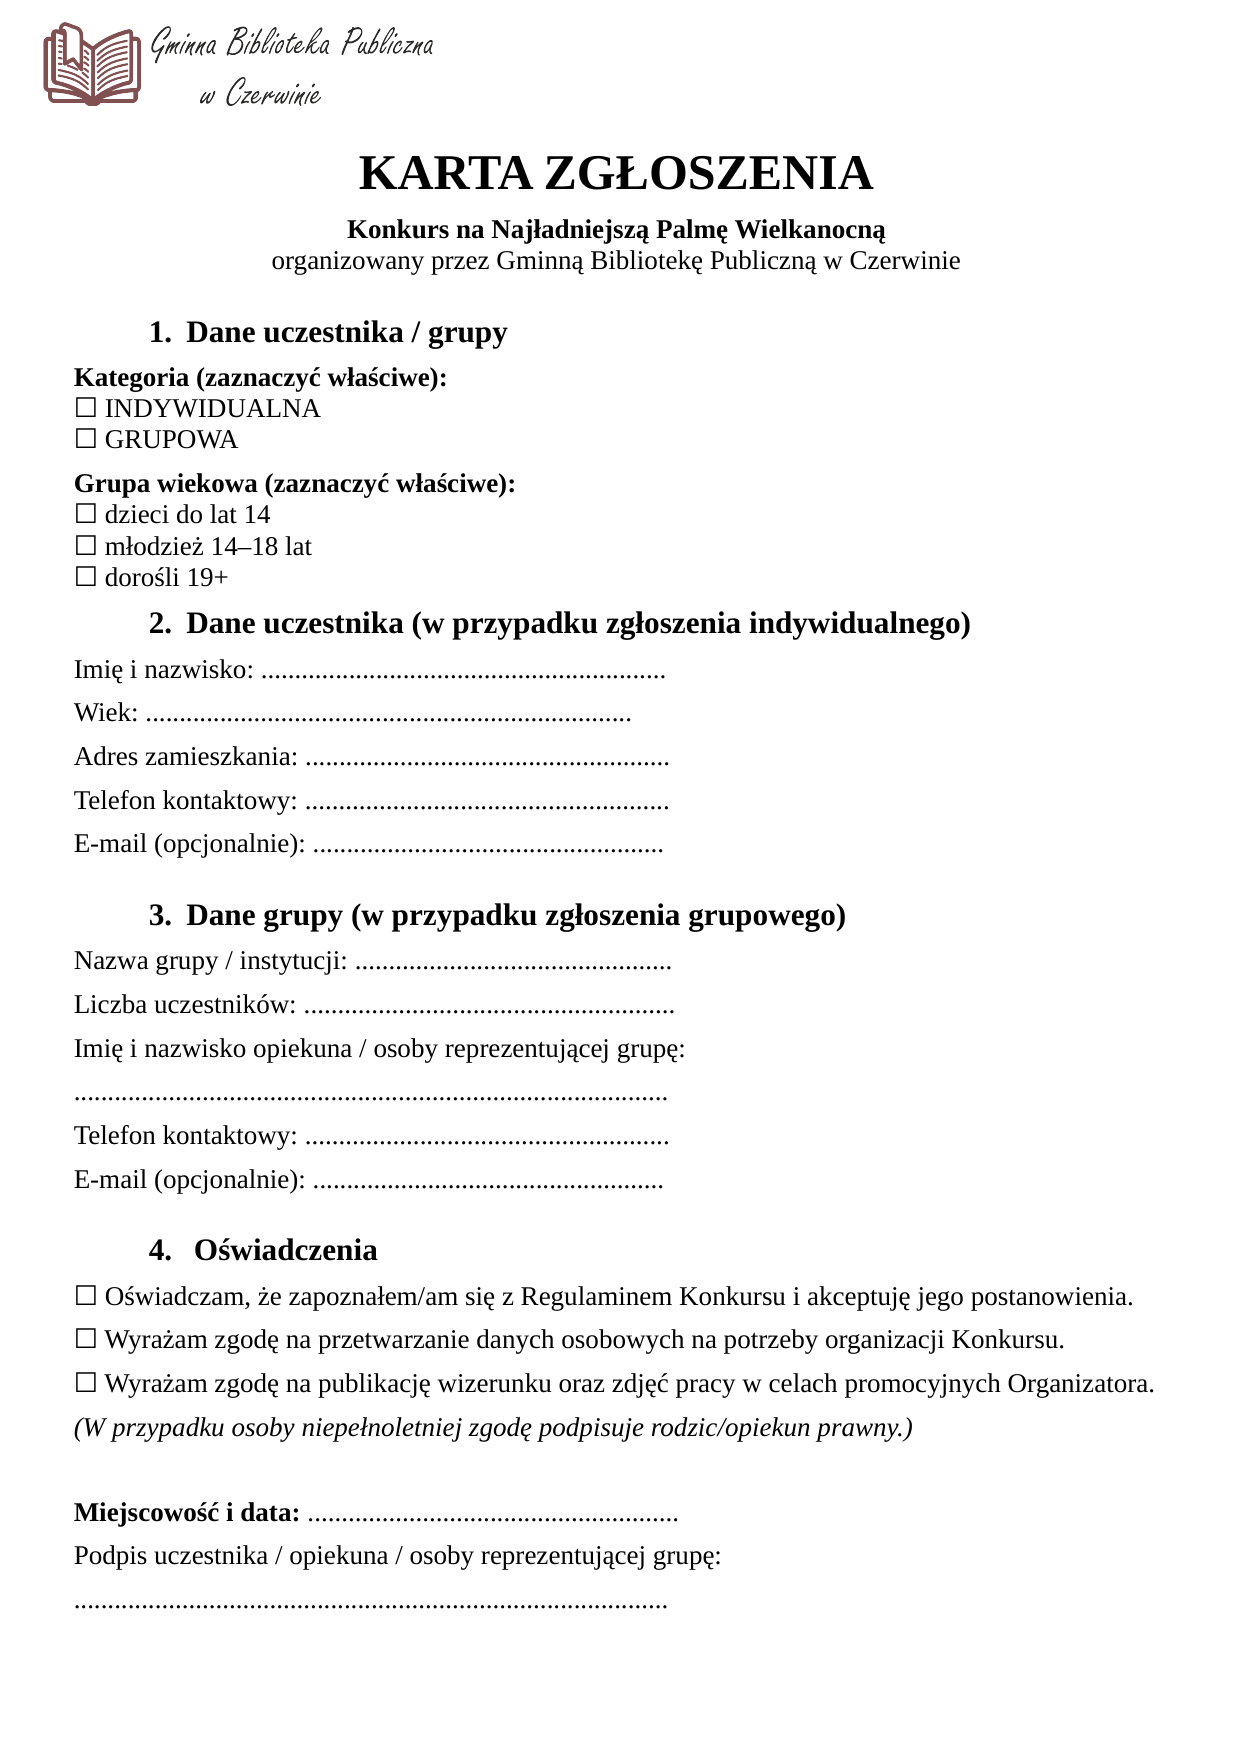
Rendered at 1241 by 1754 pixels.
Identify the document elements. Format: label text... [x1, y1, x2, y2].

text Miejscowość i data: ....................................................... [73, 1496, 1159, 1527]
text E-mail (opcjonalnie): .................................................... [73, 1163, 1159, 1194]
text Podpis uczestnika / opiekuna / osoby reprezentującej grupę: [73, 1539, 1159, 1570]
text Adres zamieszkania: ...................................................... [73, 740, 1159, 771]
text Kategoria (zaznaczyć właściwe): ☐ INDYWIDUALNA ☐ GRUPOWA [73, 361, 1159, 455]
subtitle Oświadczenia [148, 1231, 1159, 1267]
text ........................................................................................ [73, 1075, 1159, 1107]
text ☐ Oświadczam, że zapoznałem/am się z Regulaminem Konkursu i akceptuję jego postanowienia. [73, 1280, 1159, 1311]
picture [43, 22, 433, 106]
text Imię i nazwisko: ............................................................ [73, 653, 1159, 684]
text ☐ Wyrażam zgodę na przetwarzanie danych osobowych na potrzeby organizacji Konkursu. [73, 1323, 1159, 1354]
text Nazwa grupy / instytucji: ............................................... [73, 944, 1159, 976]
text (W przypadku osoby niepełnoletniej zgodę podpisuje rodzic/opiekun prawny.) [73, 1411, 1159, 1442]
text ☐ Wyrażam zgodę na publikację wizerunku oraz zdjęć pracy w celach promocyjnych Organizatora. [73, 1367, 1159, 1398]
subtitle Dane grupy (w przypadku zgłoszenia grupowego) [148, 896, 1159, 932]
text E-mail (opcjonalnie): .................................................... [73, 827, 1159, 858]
text Konkurs na Najładniejszą Palmę Wielkanocną organizowany przez Gminną Bibliotekę Publiczną w Czerwinie [73, 213, 1159, 275]
list Dane uczestnika (w przypadku zgłoszenia indywidualnego) [148, 604, 1159, 640]
text Grupa wiekowa (zaznaczyć właściwe): ☐ dzieci do lat 14 ☐ młodzież 14–18 lat ☐ dorośli 19+ [73, 467, 1159, 592]
text Wiek: ........................................................................ [73, 696, 1159, 728]
subtitle KARTA ZGŁOSZENIA [73, 143, 1159, 201]
text Imię i nazwisko opiekuna / osoby reprezentującej grupę: [73, 1032, 1159, 1063]
text Telefon kontaktowy: ...................................................... [73, 784, 1159, 815]
text Liczba uczestników: ....................................................... [73, 988, 1159, 1019]
text Telefon kontaktowy: ...................................................... [73, 1119, 1159, 1150]
subtitle Dane uczestnika / grupy [148, 313, 1159, 349]
text ........................................................................................ [73, 1583, 1159, 1614]
